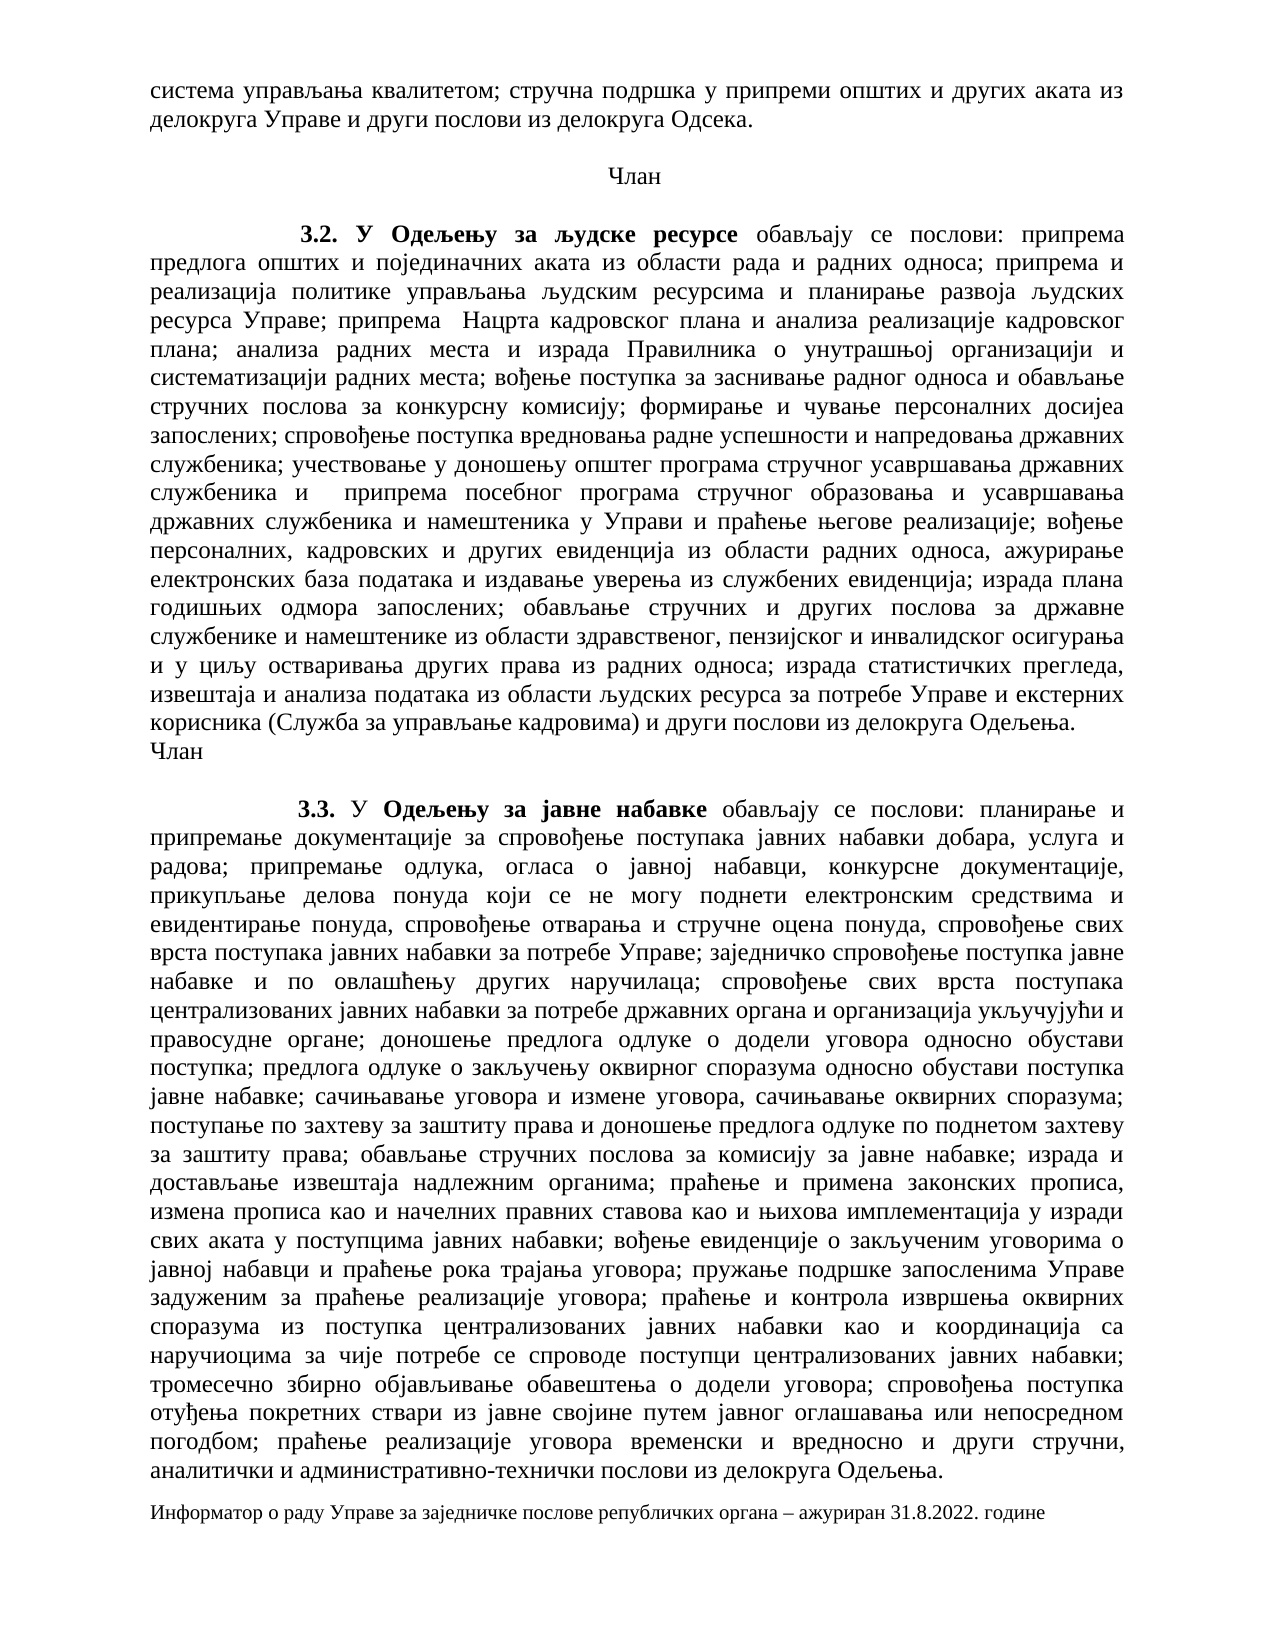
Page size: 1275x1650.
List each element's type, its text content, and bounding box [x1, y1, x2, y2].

text 3.2. У Одељењу за људске ресурсе обављају се послови: припрема предлога општих и појединачних аката из области рада и радних односа; припрема и реализација политике управљања људским ресурсима и планирање развоја људских ресурса Управе; припрема Нацрта кадровског плана и анализа реализације кадровског плана; анализа радних места и израда Правилника о унутрашњој организацији и систематизацији радних места; вођење поступка за заснивање радног односа и обављање стручних послова за конкурсну комисију; формирање и чување персоналних досијеа запослених; спровођење поступка вредновања радне успешности и напредовања државних службеника; учествовање у доношењу општег програма стручног усавршавања државних службеника и припрема посебног програма стручног образовања и усавршавања државних службеника и намештеника у Управи и праћење његове реализације; вођење персоналних, кадровских и других евиденција из области радних односа, ажурирање електронских база података и издавање уверења из службених евиденција; израда плана годишњих одмора запослених; обављање стручних и других послова за државне службенике и намештенике из области здравственог, пензијског и инвалидског осигурања и у циљу остваривања других права из радних односа; израда статистичких прегледа, извештаја и анализа података из области људских ресурса за потребе Управе и екстерних корисника (Служба за управљање кадровима) и други послови из делокруга Одељења. [150, 219, 1125, 736]
text система управљања квалитетом; стручна подршка у припреми општих и других аката из делокруга Управе и други послови из делокруга Одсека. [150, 75, 1125, 132]
text 3.3. У Одељењу за јавне набавке обављају се послови: планирање и припремање документације за спровођење поступaка јавних набавки добара, услуга и радова; припремање одлука, огласа о јавној набавци, конкурсне документације, прикупљање делова понуда који се не могу поднети електронским средствима и евидентирање понуда, спровођење отварања и стручне оцена понуда, спровођење свих врста поступака јавних набавки за потребе Управе; заједничко спровођење поступка јавне набавке и по овлашћењу других наручилаца; спровођење свих врста поступака централизованих јавних набавки за потребе државних органа и организација укључујући и правосудне органе; доношење предлога одлуке о додели уговора односно обустави поступка; предлога одлуке о закључењу оквирног споразума односно обустави поступка јавне набавке; сачињавање уговора и измене уговора, сачињавање оквирних споразума; поступање по захтеву за заштиту права и доношење предлога одлуке по поднетом захтеву за заштиту права; обављање стручних послова за комисију за јавне набавке; израда и достављање извештаја надлежним органима; праћење и примена законских прописа, измена прописа као и начелних правних ставова као и њихова имплементација у изради свих аката у поступцима јавних набавки; вођење евиденције о закљученим уговорима о јавној набавци и праћење рока трајања уговора; пружање подршке запосленима Управе задуженим за праћење реализације уговора; праћење и контрола извршења оквирних споразума из поступка централизованих јавних набавки као и координација са наручиоцима за чије потребе се спроводе поступци централизованих јавних набавки; тромесечно збирно објављивање обавештења о додели уговора; спровођења поступка отуђења покретних ствари из јавне својине путем јавног оглашавања или непосредном погодбом; праћење реализације уговора временски и вредносно и други стручни, аналитички и административно-технички послови из делокруга Одељења. [150, 794, 1125, 1484]
text Члан [150, 736, 1125, 765]
text Члан [150, 161, 1125, 190]
